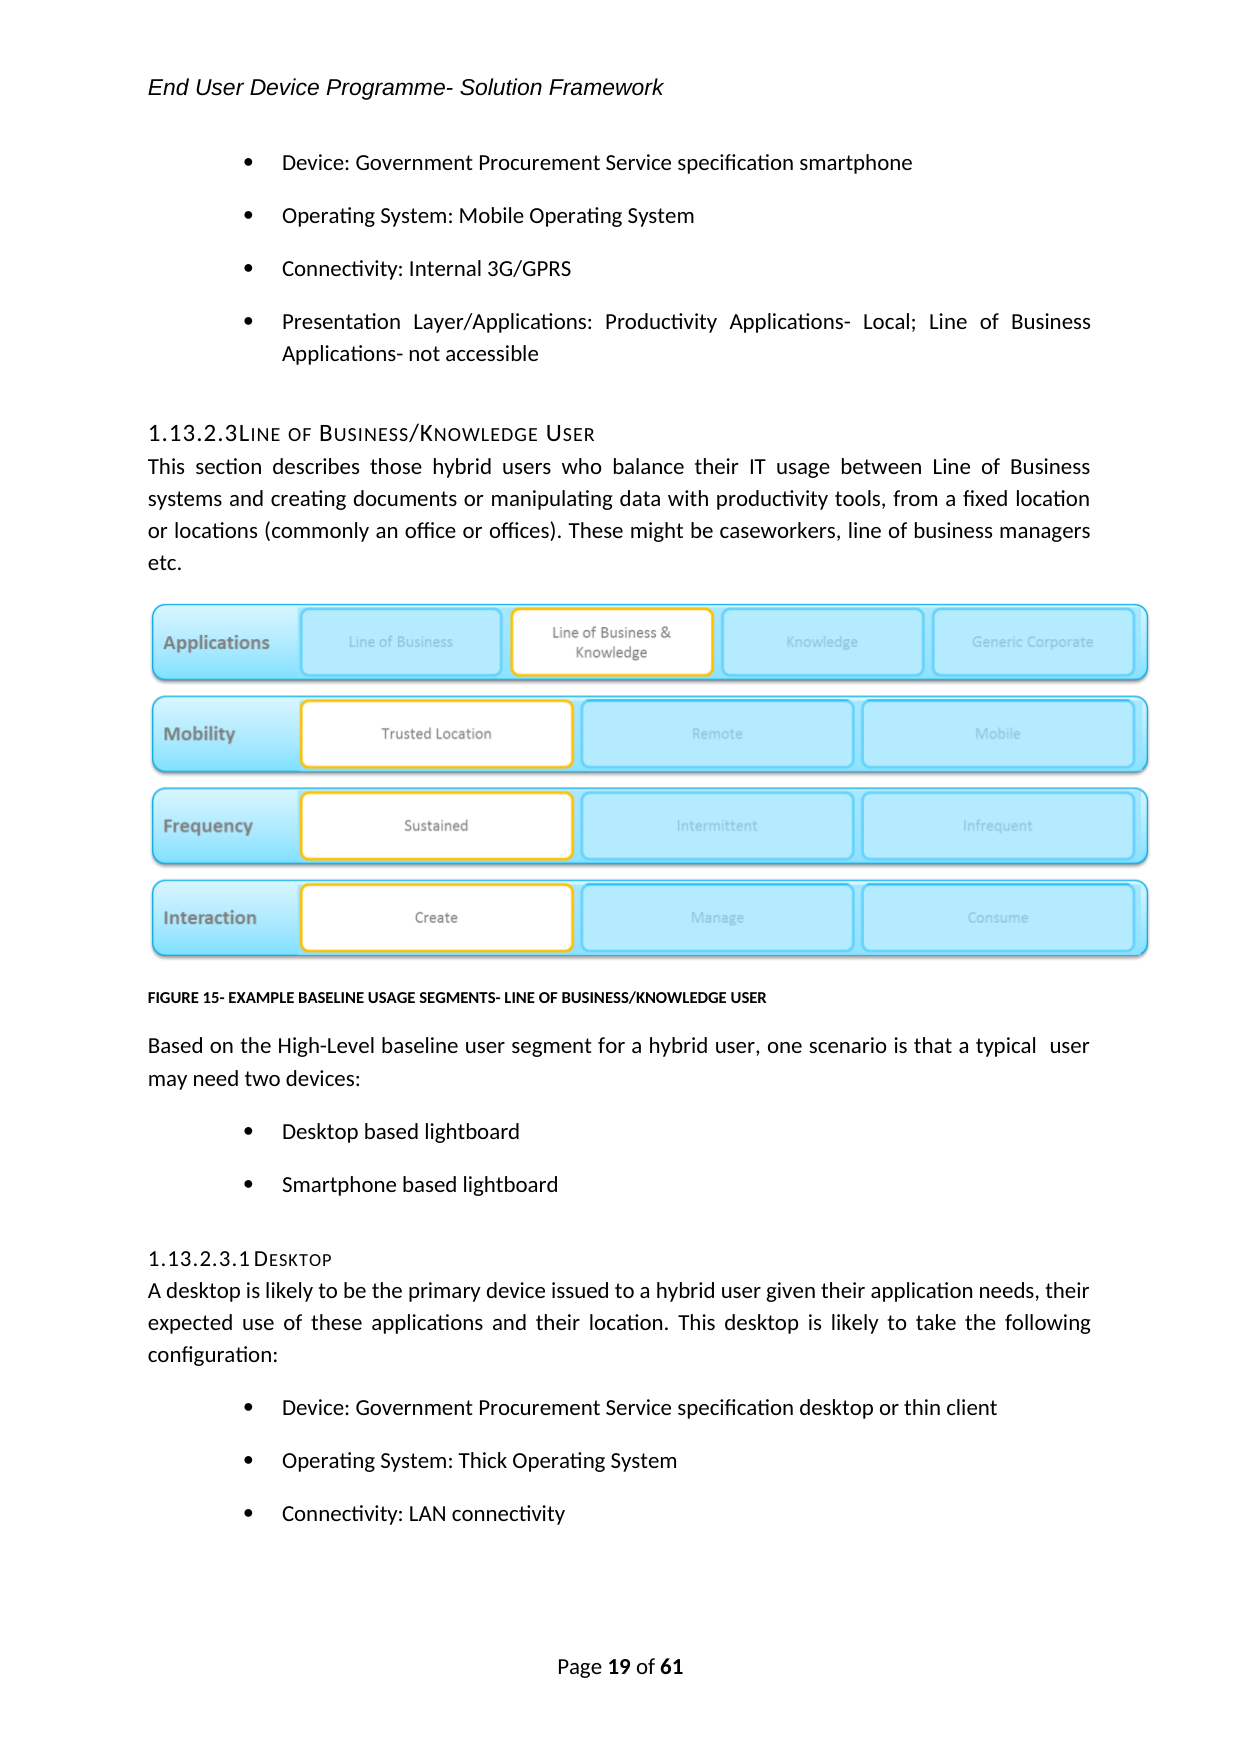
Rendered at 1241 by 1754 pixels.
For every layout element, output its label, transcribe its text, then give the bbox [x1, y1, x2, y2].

list Connectivity: LAN connectivity [244, 1499, 1092, 1527]
list Device: Government Procurement Service specification desktop or thin client [244, 1393, 1092, 1421]
list Smartphone based lightboard [244, 1170, 1092, 1198]
subtitle Line of Business/Knowledge User [148, 417, 1092, 447]
text A desktop is likely to be the primary device issued to a hybrid user given their application needs, their expected use of these applications and their location. This desktop is likely to take the following configuration: [148, 1276, 1092, 1368]
list Presentation Layer/Applications: Productivity Applications- Local; Line of Business Applications- not accessible [244, 307, 1092, 367]
list Operating System: Mobile Operating System [244, 201, 1092, 229]
list Device: Government Procurement Service specification smartphone [244, 148, 1092, 176]
list Connectivity: Internal 3G/GPRS [244, 254, 1092, 282]
list Desktop based lightboard [244, 1117, 1092, 1145]
text Based on the High-Level baseline user segment for a hybrid user, one scenario is that a typical user may need two devices: [148, 1032, 1092, 1092]
subtitle Desktop [148, 1244, 1092, 1272]
list Operating System: Thick Operating System [244, 1446, 1092, 1474]
text Figure 15- Example Baseline Usage Segments- Line of Business/knowledge User [148, 987, 1092, 1008]
text This section describes those hybrid users who balance their IT usage between Line of Business systems and creating documents or manipulating data with productivity tools, from a fixed location or locations (commonly an office or offices). These might be caseworkers, line of business managers etc. [148, 452, 1092, 577]
